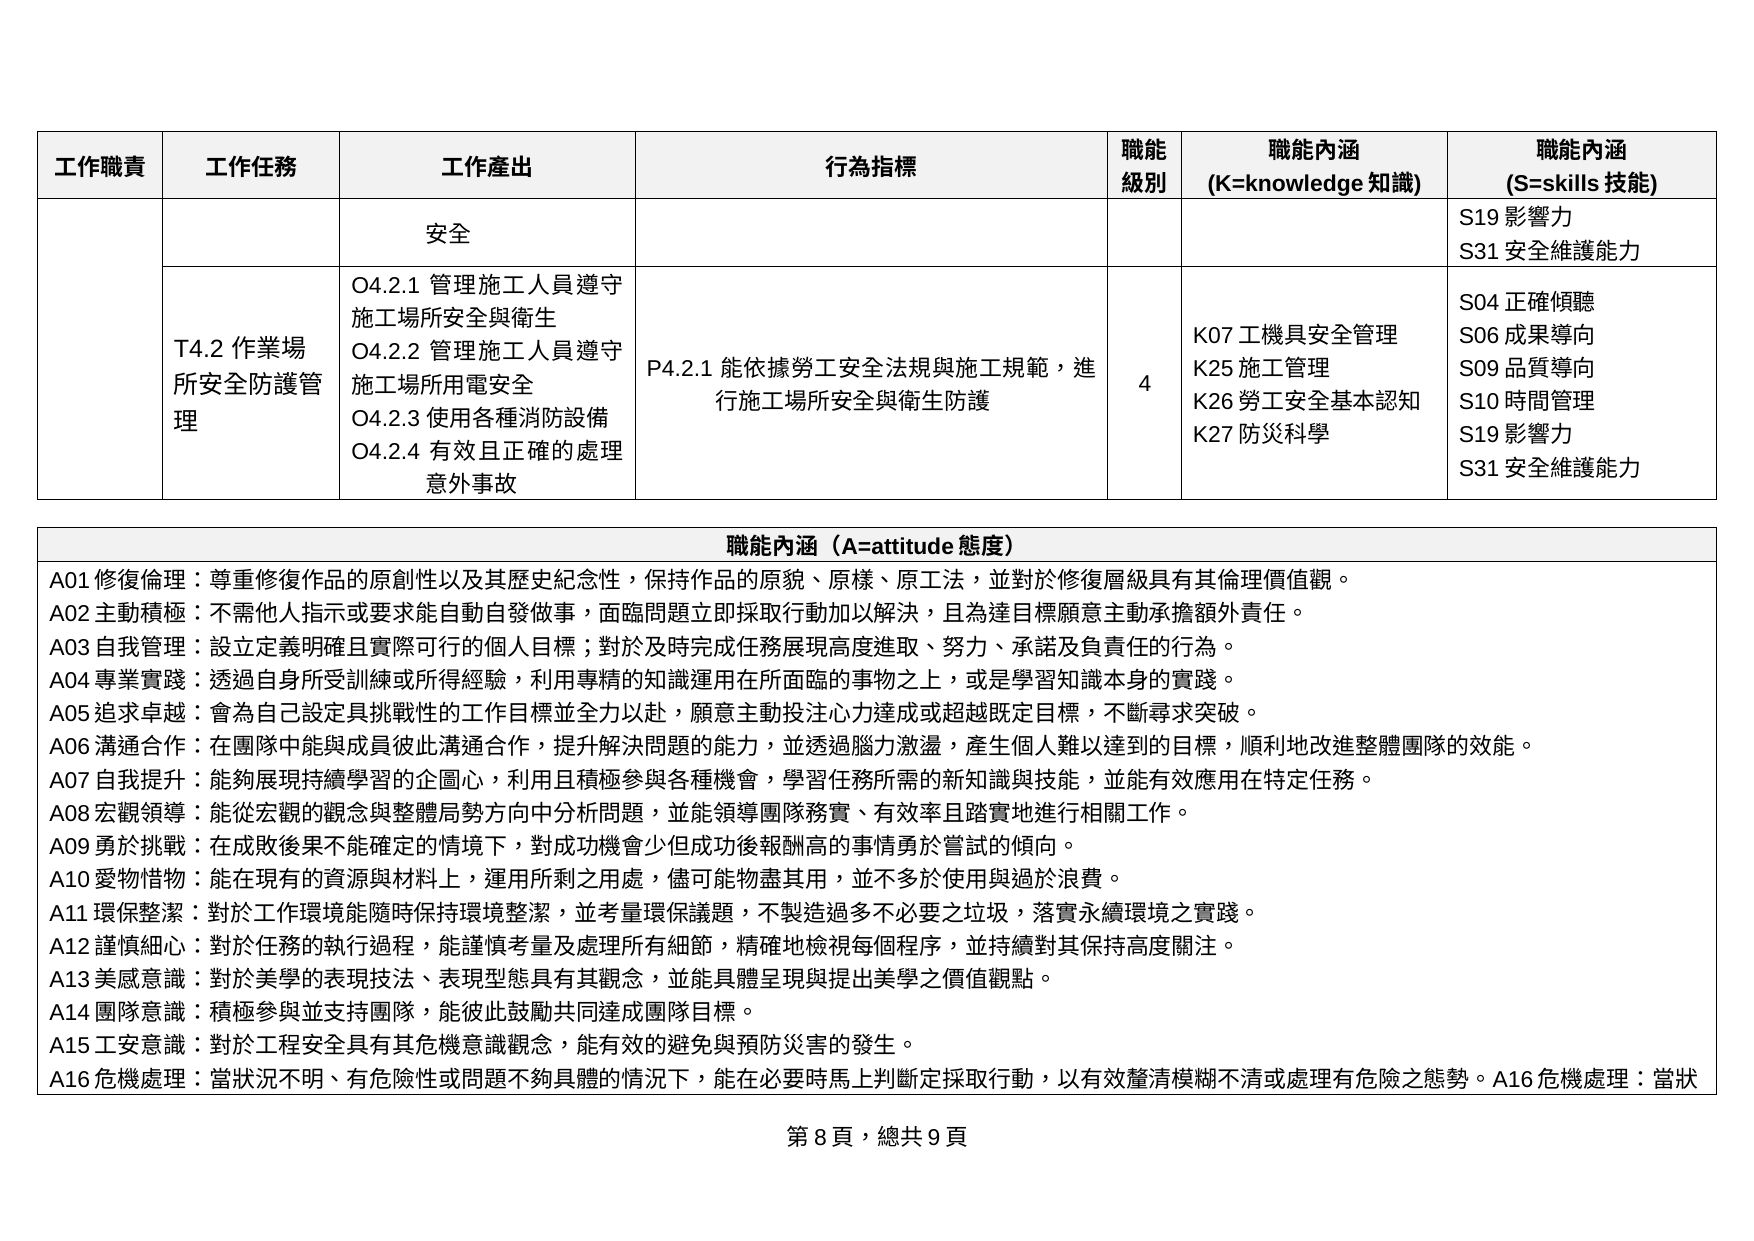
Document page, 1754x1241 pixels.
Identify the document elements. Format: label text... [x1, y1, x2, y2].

table_cell 4 [1108, 267, 1181, 499]
table_cell [163, 199, 339, 266]
table_cell P4.2.1 能依據勞工安全法規與施工規範，進行施工場所安全與衛生防護 [636, 267, 1107, 499]
table_header 工作任務 [163, 132, 339, 198]
table_cell S04正確傾聽 S06成果導向 S09品質導向 S10時間管理 S19影響力 S31安全維護能力 [1448, 267, 1716, 499]
table_cell S19影響力 S31安全維護能力 [1448, 199, 1716, 266]
table_cell T4.2 作業場所安全防護管理 [163, 267, 339, 499]
table_cell [636, 199, 1107, 266]
table_header 工作職責 [38, 132, 162, 198]
table_cell 安全 [340, 199, 635, 266]
table_cell [38, 199, 162, 266]
table_header 職能級別 [1108, 132, 1181, 198]
table_cell [38, 266, 162, 499]
table_header 職能內涵 (K=knowledge知識) [1182, 132, 1447, 198]
table_cell O4.2.1 管理施工人員遵守施工場所安全與衛生 O4.2.2 管理施工人員遵守施工場所用電安全 O4.2.3 使用各種消防設備 O4.2.4 有效且正確的處理意外事故 [340, 267, 635, 499]
table_cell A01修復倫理：尊重修復作品的原創性以及其歷史紀念性，保持作品的原貌、原樣、原工法，並對於修復層級具有其倫理價值觀。 A02主動積極：不需他人指示或要求能自動自發做事，面臨問題立即採取行動加以解決，且為達目標願意主動承擔額外責任。 A03自我管理：設立定義明確且實際可行的個人目標；對於及時完成任務展現高度進取、努力、承諾及負責任的行為。 A04專業實踐：透過自身所受訓練或所得經驗，利用專精的知識運用在所面臨的事物之上，或是學習知識本身的實踐。 A05追求卓越：會為自己設定具挑戰性的工作目標並全力以赴，願意主動投注心力達成或超越既定目標，不斷尋求突破。 A06溝通合作：在團隊中能與成員彼此溝通合作，提升解決問題的能力，並透過腦力激盪，產生個人難以達到的目標，順利地改進整體團隊的效能。 A07自我提升：能夠展現持續學習的企圖心，利用且積極參與各種機會，學習任務所需的新知識與技能，並能有效應用在特定任務。 A08宏觀領導：能從宏觀的觀念與整體局勢方向中分析問題，並能領導團隊務實、有效率且踏實地進行相關工作。 A09勇於挑戰：在成敗後果不能確定的情境下，對成功機會少但成功後報酬高的事情勇於嘗試的傾向。 A10愛物惜物：能在現有的資源與材料上，運用所剩之用處，儘可能物盡其用，並不多於使用與過於浪費。 A11環保整潔：對於工作環境能隨時保持環境整潔，並考量環保議題，不製造過多不必要之垃圾，落實永續環境之實踐。 A12謹慎細心：對於任務的執行過程，能謹慎考量及處理所有細節，精確地檢視每個程序，並持續對其保持高度關注。 A13美感意識：對於美學的表現技法、表現型態具有其觀念，並能具體呈現與提出美學之價值觀點。 A14團隊意識：積極參與並支持團隊，能彼此鼓勵共同達成團隊目標。 A15工安意識：對於工程安全具有其危機意識觀念，能有效的避免與預防災害的發生。 A16危機處理：當狀況不明、有危險性或問題不夠具體的情況下，能在必要時馬上判斷定採取行動，以有效釐清模糊不清或處理有危險之態勢。A16危機處理：當狀 [38, 562, 1716, 1094]
table_header 職能內涵（A=attitude態度） [38, 528, 1716, 561]
table_header 職能內涵 (S=skills技能) [1448, 132, 1716, 198]
table_header 工作產出 [340, 132, 635, 198]
table_header 行為指標 [636, 132, 1107, 198]
table_cell [1108, 199, 1181, 266]
table_cell [1182, 199, 1447, 266]
table_cell K07工機具安全管理 K25施工管理 K26勞工安全基本認知 K27防災科學 [1182, 267, 1447, 499]
